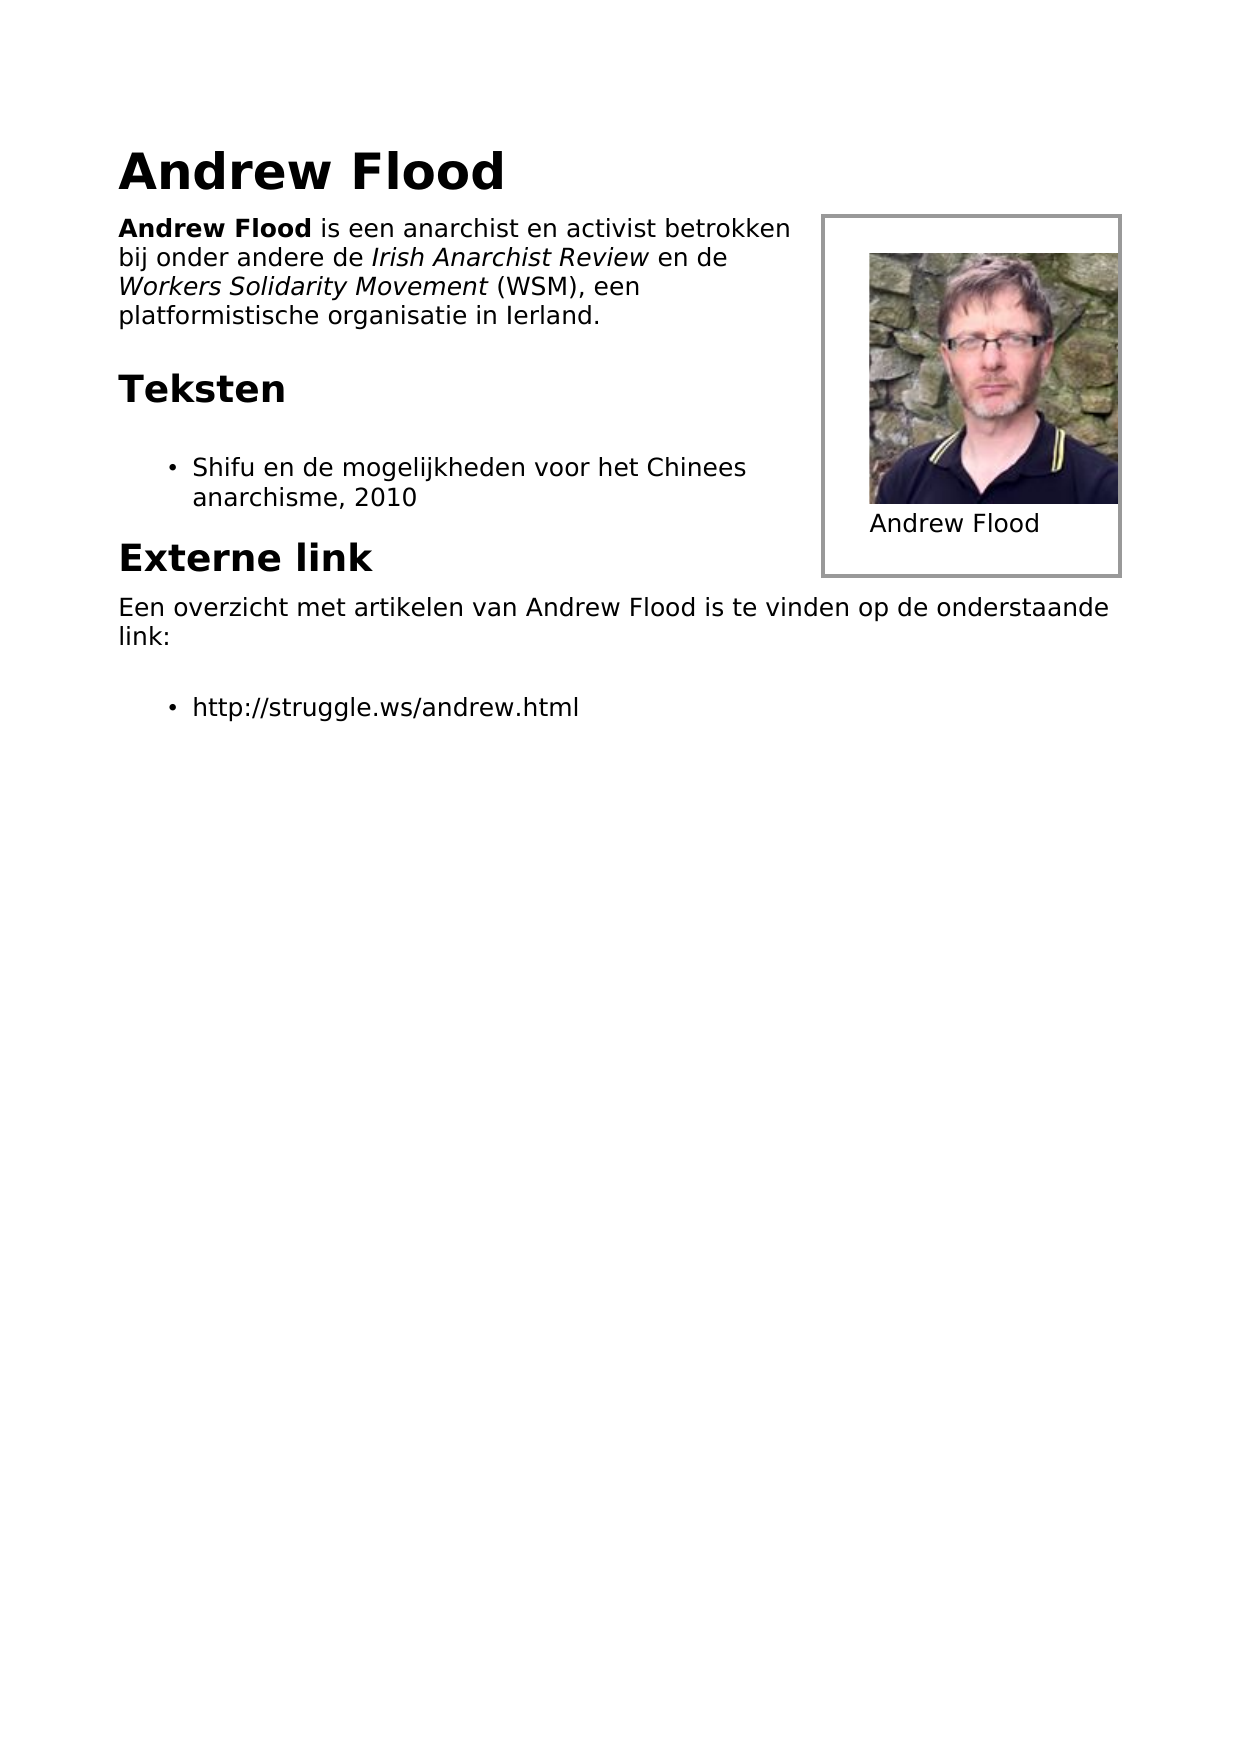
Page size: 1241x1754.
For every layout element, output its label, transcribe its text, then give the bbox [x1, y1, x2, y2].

subtitle Teksten [118, 368, 821, 412]
list Shifu en de mogelijkheden voor het Chinees anarchisme, 2010 [177, 454, 821, 512]
table_header Andrew Flood [834, 218, 1118, 574]
list http://struggle.ws/andrew.html [177, 693, 1122, 723]
picture [869, 253, 1118, 504]
text Een overzicht met artikelen van Andrew Flood is te vinden op de onderstaande link: [118, 593, 1122, 651]
subtitle Externe link [118, 537, 1122, 581]
text Andrew Flood is een anarchist en activist betrokken bij onder andere de Irish Anarchist Review en de Workers Solidarity Movement (WSM), een platformistische organisatie in Ierland. [118, 214, 821, 331]
subtitle Andrew Flood [118, 143, 1122, 201]
